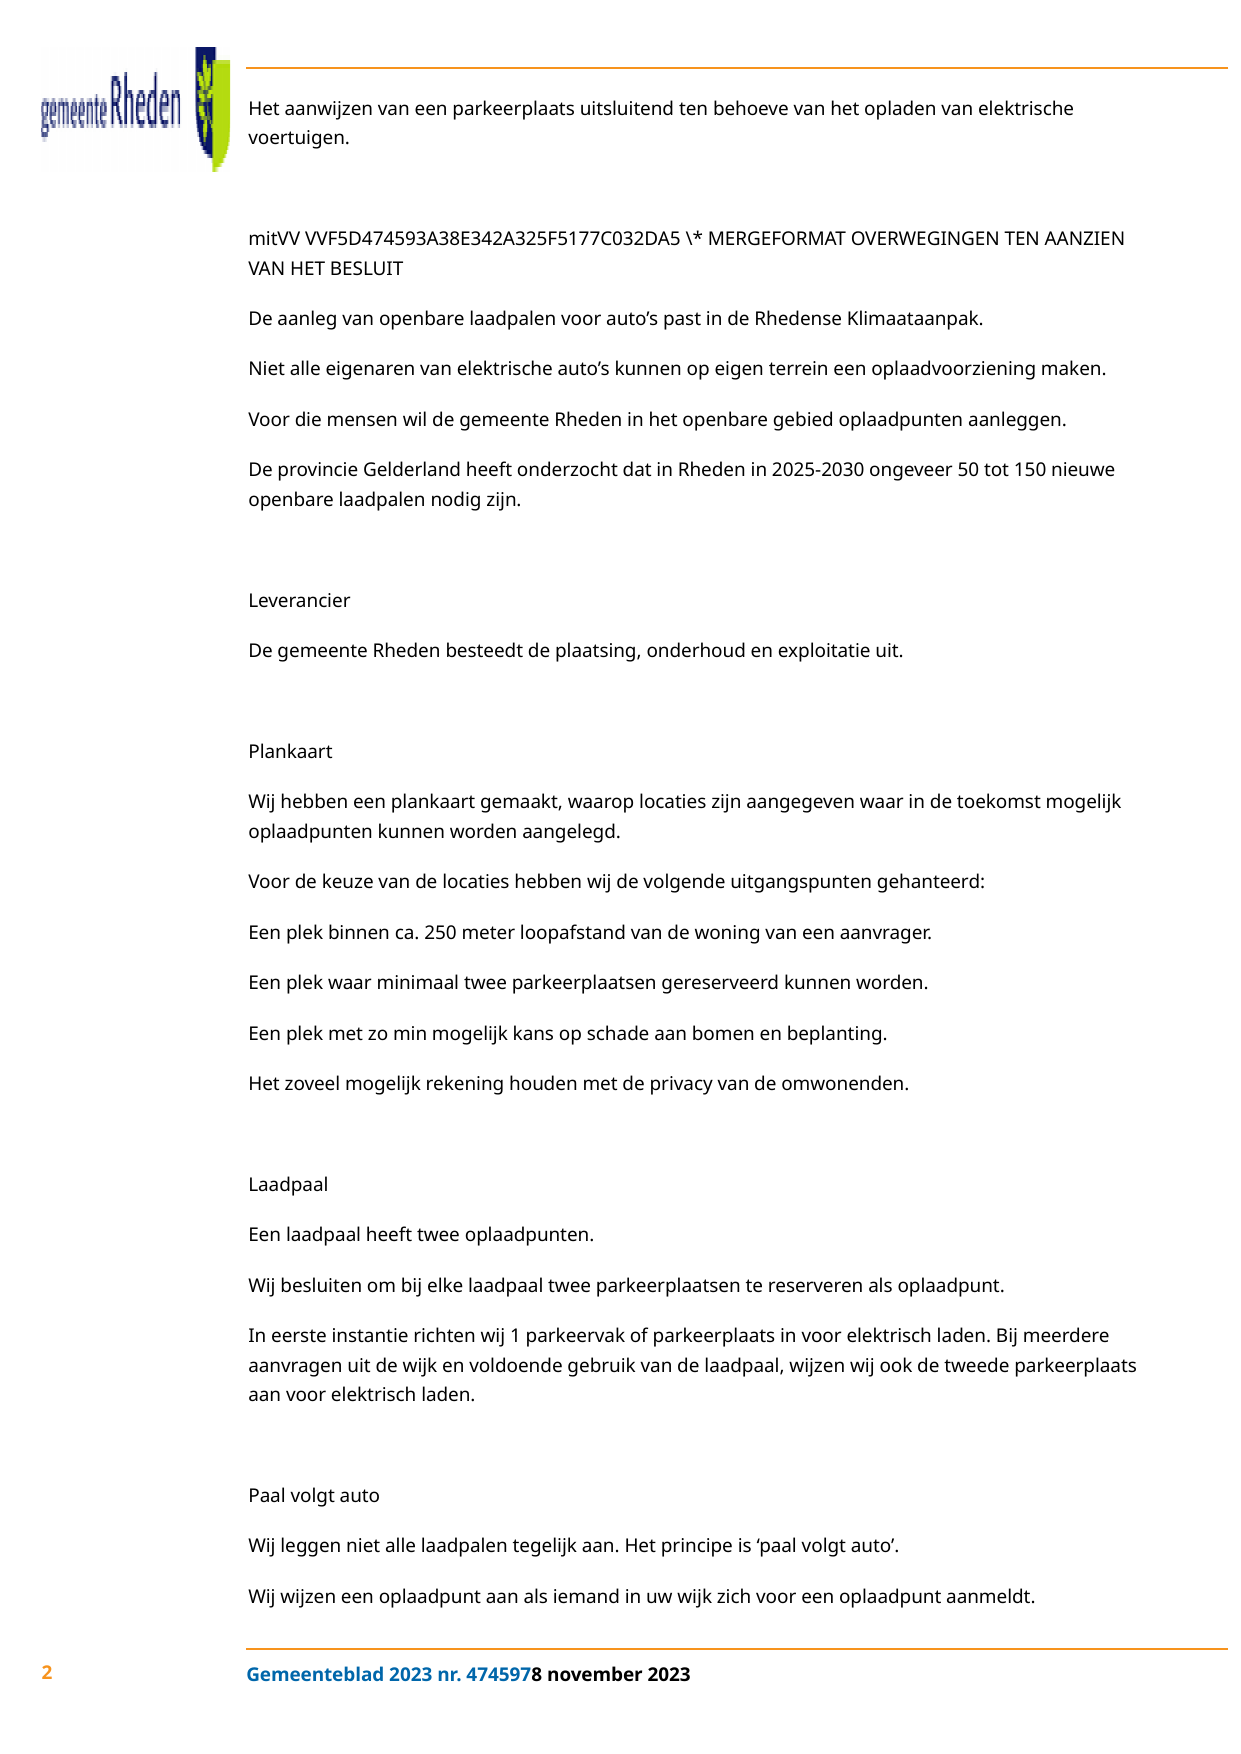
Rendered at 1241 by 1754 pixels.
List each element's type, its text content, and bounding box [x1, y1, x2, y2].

text Wij leggen niet alle laadpalen tegelijk aan. Het principe is ‘paal volgt auto’. [248, 1533, 1152, 1558]
text Wij besluiten om bij elke laadpaal twee parkeerplaatsen te reserveren als oplaadpunt. [248, 1272, 1152, 1298]
picture [41, 47, 231, 172]
text Voor de keuze van de locaties hebben wij de volgende uitgangspunten gehanteerd: [248, 868, 1152, 894]
text Het zoveel mogelijk rekening houden met de privacy van de omwonenden. [248, 1070, 1152, 1096]
text Laadpaal [248, 1171, 1152, 1197]
text mitVV VVF5D474593A38E342A325F5177C032DA5 \* MERGEFORMAT OVERWEGINGEN TEN AANZIEN VAN HET BESLUIT [248, 225, 1152, 281]
text De gemeente Rheden besteedt de plaatsing, onderhoud en exploitatie uit. [248, 637, 1152, 663]
text De aanleg van openbare laadpalen voor auto’s past in de Rhedense Klimaataanpak. [248, 305, 1152, 331]
text Paal volgt auto [248, 1482, 1152, 1508]
text Het aanwijzen van een parkeerplaats uitsluitend ten behoeve van het opladen van elektrische voertuigen. [248, 95, 1152, 150]
text Leverancier [248, 587, 1152, 613]
text Een plek met zo min mogelijk kans op schade aan bomen en beplanting. [248, 1020, 1152, 1046]
text Wij wijzen een oplaadpunt aan als iemand in uw wijk zich voor een oplaadpunt aanmeldt. [248, 1583, 1152, 1609]
text Een laadpaal heeft twee oplaadpunten. [248, 1221, 1152, 1247]
text Plankaart [248, 738, 1152, 764]
text Niet alle eigenaren van elektrische auto’s kunnen op eigen terrein een oplaadvoorziening maken. [248, 356, 1152, 381]
text Een plek binnen ca. 250 meter loopafstand van de woning van een aanvrager. [248, 919, 1152, 945]
text In eerste instantie richten wij 1 parkeervak of parkeerplaats in voor elektrisch laden. Bij meerdere aanvragen uit de wijk en voldoende gebruik van de laadpaal, wijzen wij ook de tweede parkeerplaats aan voor elektrisch laden. [248, 1322, 1152, 1407]
text Een plek waar minimaal twee parkeerplaatsen gereserveerd kunnen worden. [248, 969, 1152, 995]
text Wij hebben een plankaart gemaakt, waarop locaties zijn aangegeven waar in de toekomst mogelijk oplaadpunten kunnen worden aangelegd. [248, 788, 1152, 844]
text De provincie Gelderland heeft onderzocht dat in Rheden in 2025-2030 ongeveer 50 tot 150 nieuwe openbare laadpalen nodig zijn. [248, 456, 1152, 512]
text Voor die mensen wil de gemeente Rheden in het openbare gebied oplaadpunten aanleggen. [248, 406, 1152, 432]
